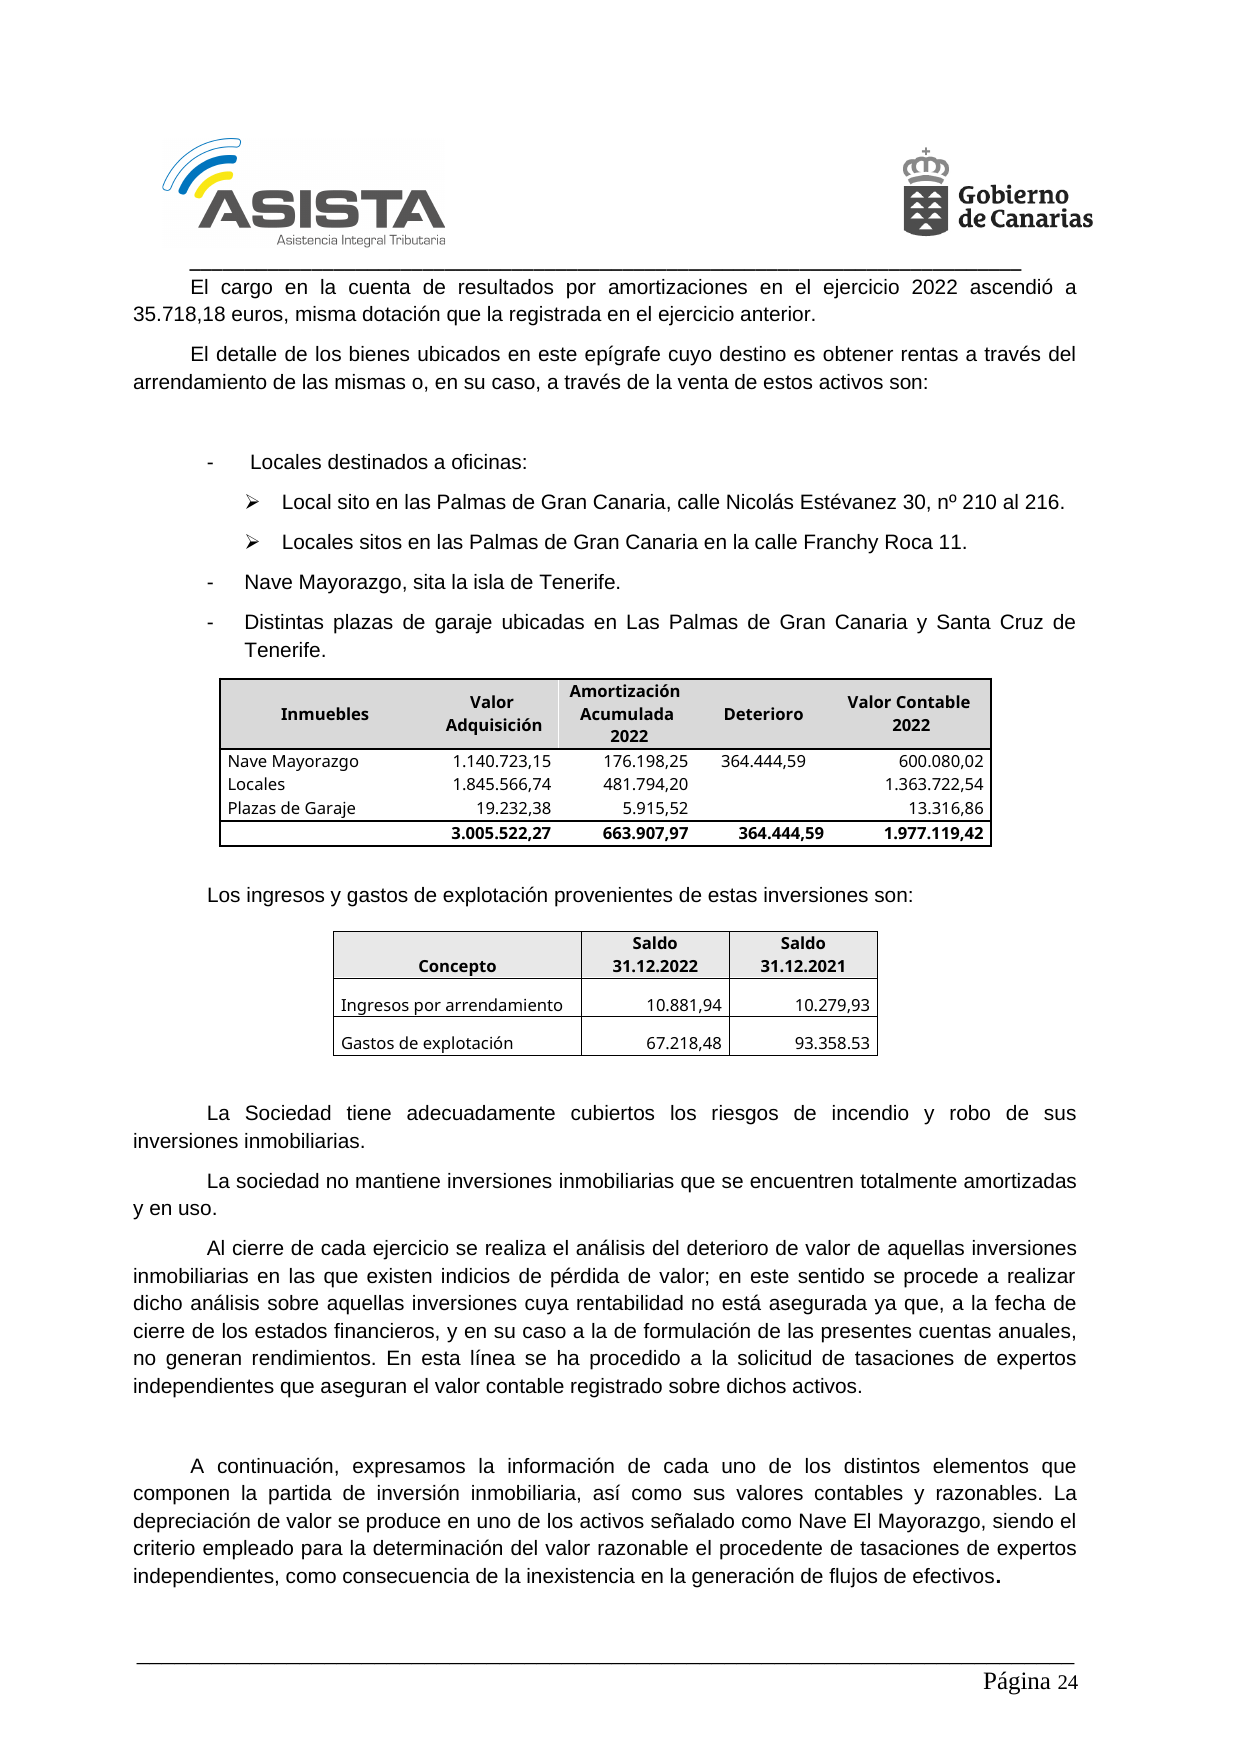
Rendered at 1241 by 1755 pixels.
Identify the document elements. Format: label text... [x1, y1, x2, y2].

table_cell 364.444,59 [696, 750, 831, 772]
table_header Inmuebles [221, 680, 430, 748]
table_cell 3.005.522,27 [430, 822, 558, 844]
text Al cierre de cada ejercicio se realiza el análisis del deterioro de valor de aquellas inversiones inmobiliarias en las que existen indicios de pérdida de valor; en este sentido se procede a realizar dicho análisis sobre aquellas inversiones cuya rentabilidad no está asegurada ya que, a la fecha de cierre de los estados financieros, y en su caso a la de formulación de las presentes cuentas anuales, no generan rendimientos. En esta línea se ha procedido a la solicitud de tasaciones de expertos independientes que aseguran el valor contable registrado sobre dichos activos. [133, 1236, 1078, 1397]
text A continuación, expresamos la información de cada uno de los distintos elementos que componen la partida de inversión inmobiliaria, así como sus valores contables y razonables. La depreciación de valor se produce en uno de los activos señalado como Nave El Mayorazgo, siendo el criterio empleado para la determinación del valor razonable el procedente de tasaciones de expertos independientes, como consecuencia de la inexistencia en la generación de flujos de efectivos. [133, 1453, 1078, 1587]
list Nave Mayorazgo, sita la isla de Tenerife. [207, 570, 1078, 594]
table_header Valor Contable 2022 [831, 680, 990, 748]
table_cell 5.915,52 [559, 796, 696, 820]
text La Sociedad tiene adecuadamente cubiertos los riesgos de incendio y robo de sus inversiones inmobiliarias. [133, 1101, 1078, 1152]
text El detalle de los bienes ubicados en este epígrafe cuyo destino es obtener rentas a través del arrendamiento de las mismas o, en su caso, a través de la venta de estos activos son: [133, 342, 1078, 394]
table_cell 13.316,86 [831, 796, 990, 820]
table_cell 176.198,25 [559, 750, 696, 772]
table_cell [221, 822, 430, 844]
table_cell [696, 796, 831, 820]
table_cell 1.363.722,54 [831, 773, 990, 796]
list Locales sitos en las Palmas de Gran Canaria en la calle Franchy Roca 11. [244, 530, 1078, 554]
text Los ingresos y gastos de explotación provenientes de estas inversiones son: [133, 882, 1078, 906]
table_cell Plazas de Garaje [221, 796, 430, 820]
table_header Saldo 31.12.2022 [582, 932, 729, 977]
list Locales destinados a oficinas: [207, 450, 1078, 474]
table_cell 19.232,38 [430, 796, 558, 820]
table_cell 364.444,59 [696, 822, 831, 844]
table_cell Locales [221, 773, 430, 796]
table_cell Gastos de explotación [334, 1017, 581, 1054]
table_cell 93.358.53 [730, 1017, 877, 1054]
table_cell 1.977.119,42 [831, 822, 990, 844]
table_cell 67.218,48 [582, 1017, 729, 1054]
table_cell 1.140.723,15 [430, 750, 558, 772]
table_cell 600.080,02 [831, 750, 990, 772]
table_cell Nave Mayorazgo [221, 750, 430, 772]
table_cell 1.845.566,74 [430, 773, 558, 796]
table_header Amortización Acumulada 2022 [559, 680, 696, 748]
table_header Saldo 31.12.2021 [730, 932, 877, 977]
table_cell 481.794,20 [559, 773, 696, 796]
table_header Valor Adquisición [430, 680, 558, 748]
table_cell 10.279,93 [730, 979, 877, 1016]
table_cell Ingresos por arrendamiento [334, 979, 581, 1016]
text El cargo en la cuenta de resultados por amortizaciones en el ejercicio 2022 ascendió a 35.718,18 euros, misma dotación que la registrada en el ejercicio anterior. [133, 275, 1078, 326]
list Distintas plazas de garaje ubicadas en Las Palmas de Gran Canaria y Santa Cruz de Tenerife. [207, 610, 1078, 661]
table_cell 663.907,97 [559, 822, 696, 844]
table_cell [696, 773, 831, 796]
table_header Deterioro [696, 680, 831, 748]
table_cell 10.881,94 [582, 979, 729, 1016]
text La sociedad no mantiene inversiones inmobiliarias que se encuentren totalmente amortizadas y en uso. [133, 1168, 1078, 1220]
list Local sito en las Palmas de Gran Canaria, calle Nicolás Estévanez 30, nº 210 al 216. [244, 490, 1078, 514]
table_header Concepto [334, 932, 581, 977]
